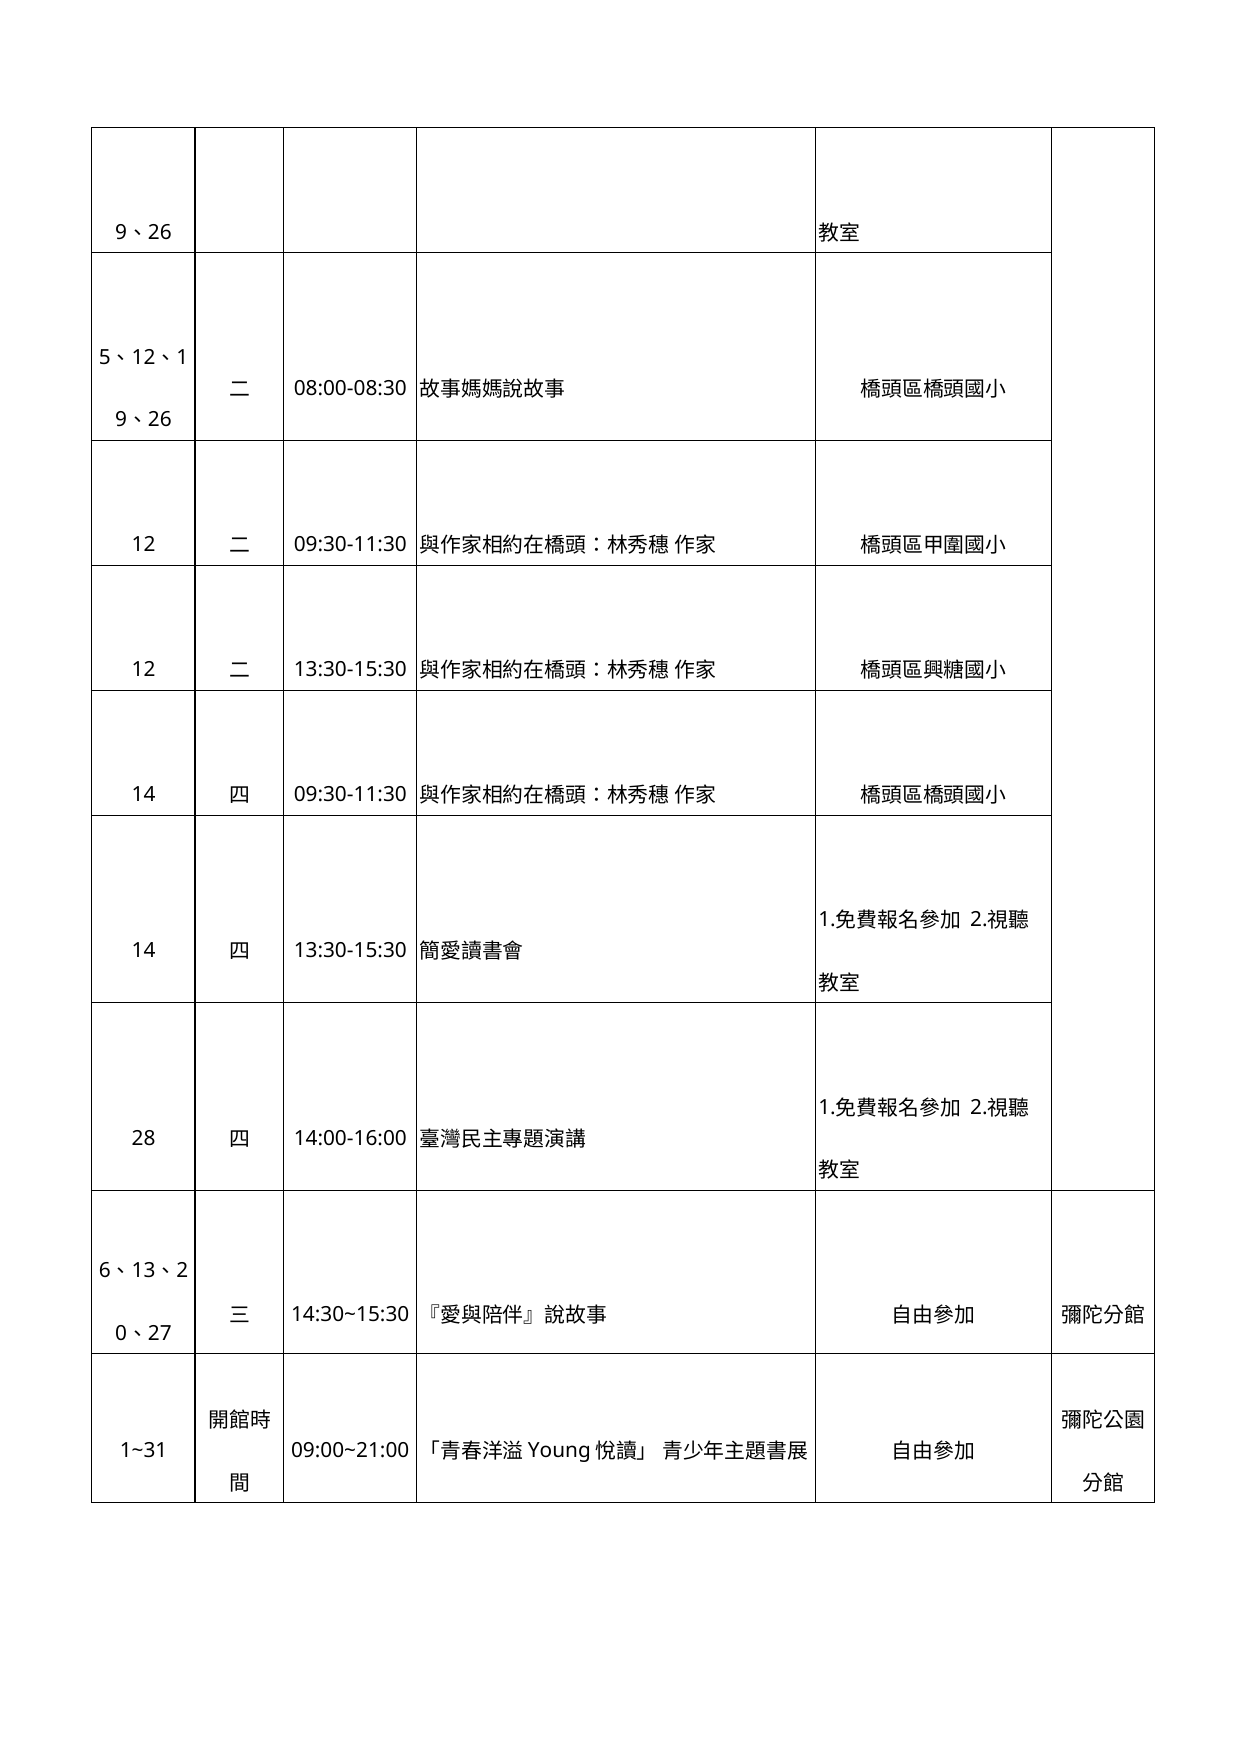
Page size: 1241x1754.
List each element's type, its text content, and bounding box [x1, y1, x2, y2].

table_cell 1.免費報名參加 2.視聽教室 [816, 816, 1051, 1002]
table_cell 08:00-08:30 [284, 253, 416, 439]
table_cell 故事媽媽說故事 [417, 253, 815, 439]
table_cell 彌陀公園分館 [1052, 1354, 1154, 1502]
table_cell [284, 128, 416, 252]
table_cell 與作家相約在橋頭：林秀穗 作家 [417, 441, 815, 564]
table_cell 09:30-11:30 [284, 441, 416, 564]
table_cell 1~31 [92, 1354, 194, 1502]
table_cell 簡愛讀書會 [417, 816, 815, 1002]
table_cell 13:30-15:30 [284, 566, 416, 689]
table_cell 教室 [816, 128, 1051, 252]
table_cell 二 [196, 566, 283, 689]
table_cell 『愛與陪伴』說故事 [417, 1191, 815, 1353]
table_cell 橋頭區興糖國小 [816, 566, 1051, 689]
table_cell 5、12、19、26 [92, 253, 194, 439]
table_cell 09:00~21:00 [284, 1354, 416, 1502]
table_cell 彌陀分館 [1052, 1191, 1154, 1353]
table_cell 09:30-11:30 [284, 691, 416, 814]
table_cell 自由參加 [816, 1354, 1051, 1502]
table_cell [417, 128, 815, 252]
table_cell [1052, 128, 1154, 1189]
table_cell 與作家相約在橋頭：林秀穗 作家 [417, 566, 815, 689]
table_cell 橋頭區甲圍國小 [816, 441, 1051, 564]
table_cell 二 [196, 441, 283, 564]
table_cell 與作家相約在橋頭：林秀穗 作家 [417, 691, 815, 814]
table_cell 自由參加 [816, 1191, 1051, 1353]
table_cell 9、26 [92, 128, 194, 252]
table_cell [196, 128, 283, 252]
table_cell 14 [92, 691, 194, 814]
table_cell 14:30~15:30 [284, 1191, 416, 1353]
table_cell 「青春洋溢Young悅讀」 青少年主題書展 [417, 1354, 815, 1502]
table_cell 13:30-15:30 [284, 816, 416, 1002]
table_cell 四 [196, 816, 283, 1002]
table_cell 開館時間 [196, 1354, 283, 1502]
table_cell 28 [92, 1003, 194, 1189]
table_cell 三 [196, 1191, 283, 1353]
table_cell 二 [196, 253, 283, 439]
table_cell 14 [92, 816, 194, 1002]
table_cell 6、13、20、27 [92, 1191, 194, 1353]
table_cell 臺灣民主專題演講 [417, 1003, 815, 1189]
table_cell 1.免費報名參加 2.視聽教室 [816, 1003, 1051, 1189]
table_cell 12 [92, 566, 194, 689]
table_cell 12 [92, 441, 194, 564]
table_cell 橋頭區橋頭國小 [816, 691, 1051, 814]
table_cell 橋頭區橋頭國小 [816, 253, 1051, 439]
table_cell 14:00-16:00 [284, 1003, 416, 1189]
table_cell 四 [196, 1003, 283, 1189]
table_cell 四 [196, 691, 283, 814]
